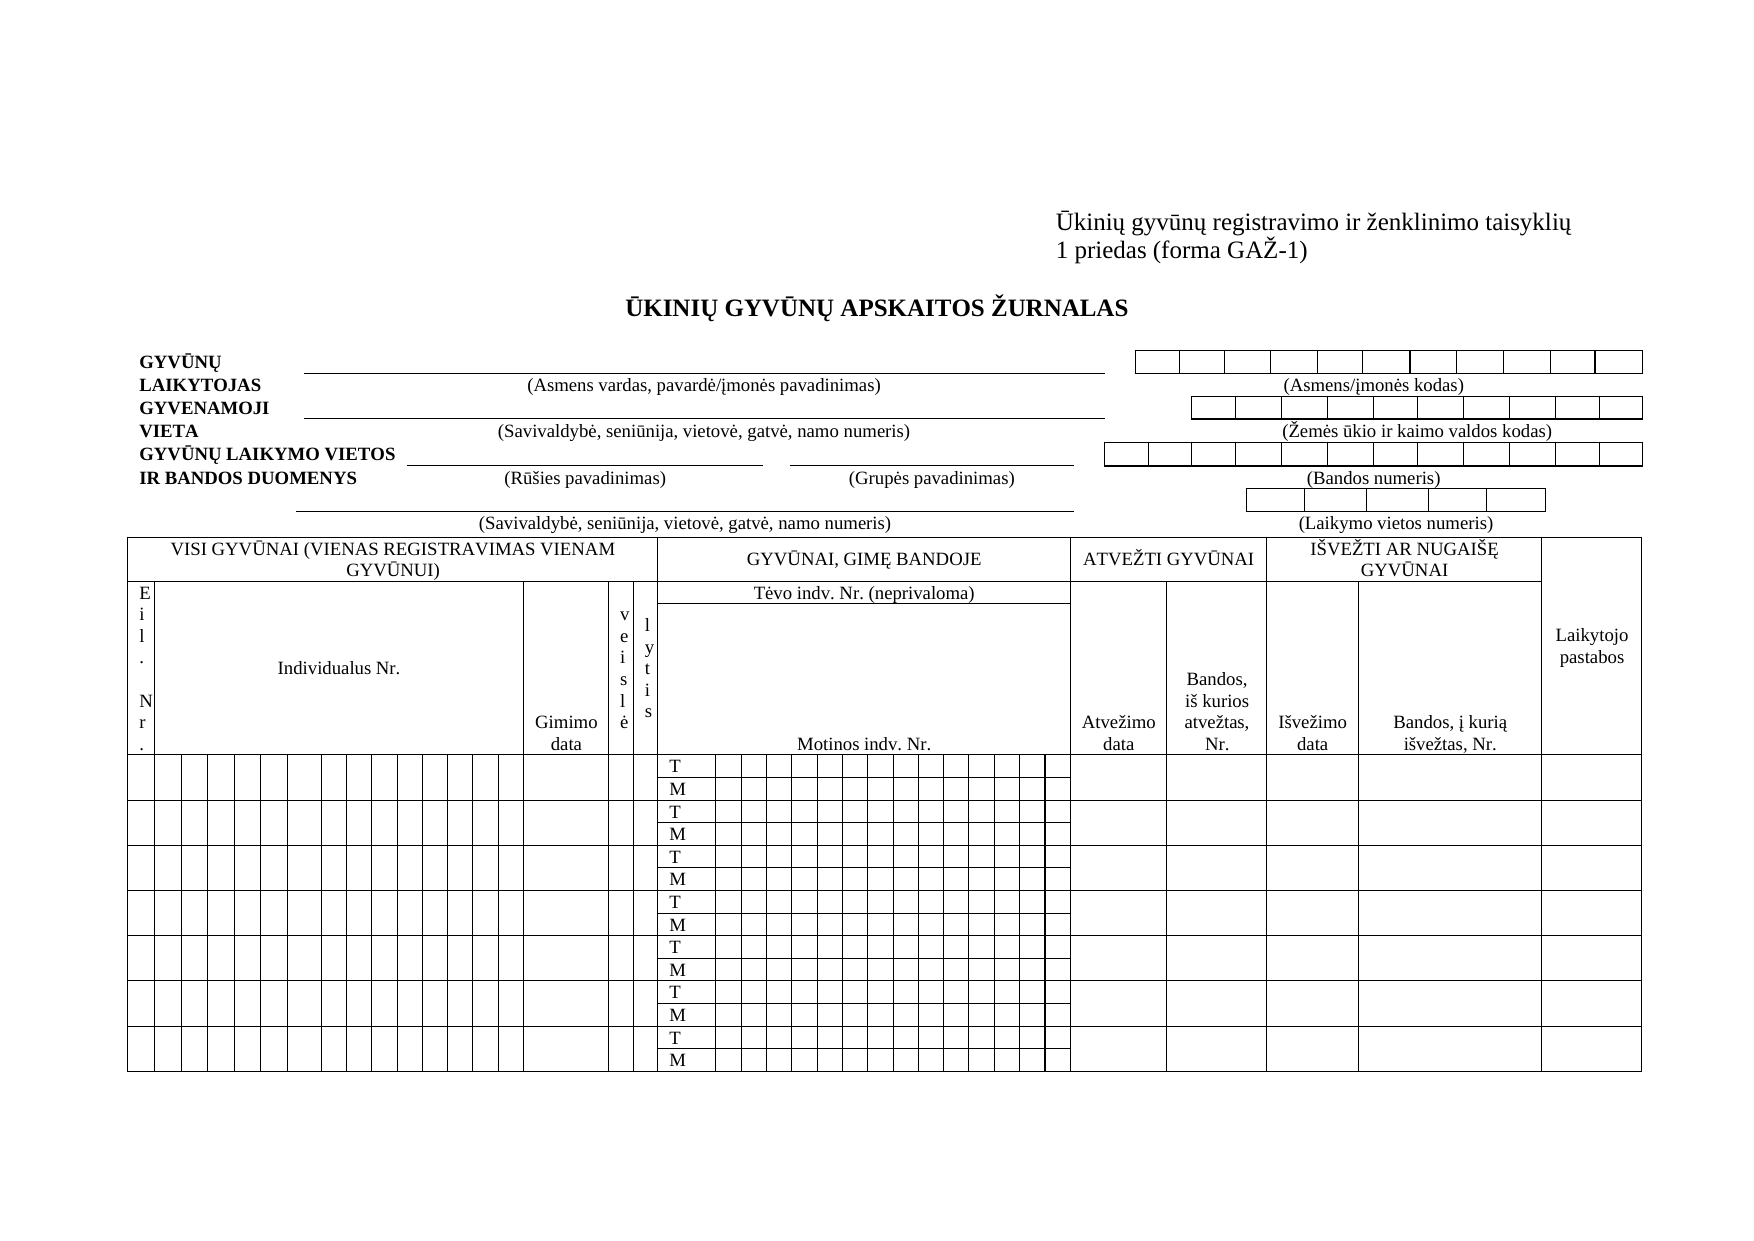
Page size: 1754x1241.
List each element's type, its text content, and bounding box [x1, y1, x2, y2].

table_cell [767, 981, 791, 1003]
table_cell [767, 823, 791, 845]
table_cell [128, 755, 154, 799]
table_cell [1071, 891, 1166, 935]
table_cell [944, 914, 968, 935]
table_cell [843, 778, 867, 799]
table_cell [1282, 443, 1327, 464]
table_cell [767, 959, 791, 980]
table_cell [609, 891, 633, 935]
table_cell [473, 846, 498, 890]
table_cell [473, 936, 498, 980]
table_cell [790, 442, 1074, 464]
table_cell [919, 801, 943, 822]
table_cell [347, 755, 371, 799]
table_cell [843, 914, 867, 935]
table_cell [894, 823, 918, 845]
table_cell [208, 755, 234, 799]
table_cell [155, 891, 181, 935]
table_cell [742, 914, 766, 935]
table_cell [1359, 936, 1541, 980]
table_cell [261, 891, 287, 935]
table_cell (Savivaldybė, seniūnija, vietovė, gatvė, namo numeris) [296, 512, 1074, 534]
table_cell [524, 801, 608, 845]
table_cell [969, 1004, 994, 1026]
table_cell [742, 778, 766, 799]
table_cell [1542, 936, 1641, 980]
table_cell [128, 846, 154, 890]
table_cell [716, 755, 741, 777]
table_cell [919, 891, 943, 912]
table_cell [1105, 396, 1191, 418]
table_cell [868, 1049, 893, 1071]
table_cell [969, 755, 994, 777]
table_cell [1236, 443, 1281, 464]
table_cell [208, 801, 234, 845]
table_cell VIETA [128, 418, 303, 442]
table_cell [868, 1027, 893, 1048]
table_cell [969, 891, 994, 912]
table_cell [398, 891, 422, 935]
table_cell [1074, 511, 1246, 534]
table_cell [524, 936, 608, 980]
table_cell [1192, 443, 1235, 464]
table_header VISI GYVŪNAI (VIENAS REGISTRAVIMAS VIENAM GYVŪNUI) [128, 538, 657, 581]
table_cell [919, 1027, 943, 1048]
table_cell [182, 936, 207, 980]
table_cell [1374, 443, 1417, 464]
table_cell [155, 801, 181, 845]
table_cell [182, 1027, 207, 1071]
table_cell [423, 846, 447, 890]
table_cell [995, 801, 1019, 822]
table_cell [818, 1004, 842, 1026]
table_cell [818, 1027, 842, 1048]
table_cell [969, 981, 994, 1003]
table_cell [868, 801, 893, 822]
table_cell Individualus Nr. [155, 582, 523, 754]
table_cell [792, 936, 817, 958]
table_cell [995, 914, 1019, 935]
table_cell [1267, 936, 1358, 980]
table_cell [1020, 755, 1044, 777]
table_cell [818, 936, 842, 958]
table_cell [1046, 1049, 1070, 1071]
table_cell [1267, 801, 1358, 845]
table_cell [767, 1027, 791, 1048]
table_cell [448, 755, 472, 799]
table_cell [843, 1027, 867, 1048]
table_cell [423, 891, 447, 935]
table_cell [767, 846, 791, 867]
table_cell [919, 778, 943, 799]
table_cell [634, 801, 657, 822]
table_cell Eil. Nr. [128, 582, 154, 754]
table_cell [767, 801, 791, 822]
table_cell [1267, 846, 1358, 890]
table_cell [919, 959, 943, 980]
table_cell [716, 868, 741, 890]
table_header [1596, 351, 1642, 373]
table_header [1551, 351, 1594, 373]
table_cell [894, 981, 918, 1003]
table_cell GYVŪNŲ LAIKYMO VIETOS [128, 442, 407, 464]
table_cell [499, 755, 523, 799]
table_cell [716, 1049, 741, 1071]
table_cell [1556, 397, 1599, 418]
text ŪKINIŲ GYVŪNŲ APSKAITOS ŽURNALAS [118, 293, 1636, 322]
table_cell Motinos indv. Nr. [658, 604, 1070, 754]
table_cell [995, 778, 1019, 799]
table_cell [742, 823, 766, 845]
table_cell [128, 1027, 154, 1071]
table_cell [1020, 1049, 1044, 1071]
table_cell [767, 1049, 791, 1071]
table_cell [1071, 936, 1166, 980]
table_cell [473, 981, 498, 1026]
table_cell Bandos, į kurią išvežtas, Nr. [1359, 582, 1541, 754]
table_cell [128, 981, 154, 1026]
table_cell [473, 801, 498, 845]
table_cell [919, 1049, 943, 1071]
table_cell [716, 936, 741, 958]
table_cell [261, 846, 287, 890]
table_cell [1236, 397, 1281, 418]
table_cell [1267, 891, 1358, 935]
table_cell [609, 1027, 633, 1071]
table_cell T [658, 846, 715, 867]
table_cell [1020, 846, 1044, 867]
table_cell [1074, 442, 1104, 464]
table_cell [448, 891, 472, 935]
table_cell [995, 981, 1019, 1003]
table_cell [944, 778, 968, 799]
table_cell [995, 1049, 1019, 1071]
table_cell [1046, 778, 1070, 799]
table_cell [894, 891, 918, 912]
table_cell [288, 936, 321, 980]
table_cell [448, 801, 472, 845]
table_cell [524, 1027, 608, 1071]
table_cell [818, 868, 842, 890]
table_cell [155, 846, 181, 890]
table_header GYVŪNŲ [128, 350, 303, 373]
table_cell [868, 846, 893, 867]
table_cell [322, 755, 346, 799]
table_cell [288, 981, 321, 1026]
table_cell [843, 801, 867, 822]
table_cell [1359, 755, 1541, 799]
table_cell [423, 936, 447, 980]
table_cell [1020, 1027, 1044, 1048]
table_cell [235, 755, 260, 799]
table_cell (Asmens vardas, pavardė/įmonės pavadinimas) [304, 374, 1104, 396]
table_cell [894, 801, 918, 822]
table_cell [634, 891, 657, 935]
table_cell [261, 755, 287, 799]
table_cell [742, 868, 766, 890]
table_cell [818, 846, 842, 867]
table_cell [792, 1027, 817, 1048]
table_cell [1247, 489, 1304, 511]
table_cell [1167, 981, 1266, 1026]
table_cell [473, 755, 498, 799]
table_cell [716, 891, 741, 912]
table_cell IR BANDOS DUOMENYS [128, 465, 407, 488]
table_cell [969, 1049, 994, 1071]
table_cell [1020, 868, 1044, 890]
table_cell [609, 846, 633, 890]
table_cell [1046, 914, 1070, 935]
table_cell [969, 801, 994, 822]
table_cell [1046, 1004, 1070, 1026]
table_cell [995, 755, 1019, 777]
table_cell [208, 1027, 234, 1071]
table_cell [208, 846, 234, 890]
table_cell [1020, 823, 1044, 845]
table_cell T [658, 981, 715, 1003]
table_cell [499, 936, 523, 980]
table_cell [995, 891, 1019, 912]
table_cell [995, 823, 1019, 845]
table_cell [1546, 511, 1643, 534]
table_cell [372, 801, 397, 845]
table_cell [792, 846, 817, 867]
table_cell T [658, 755, 715, 777]
table_cell [944, 846, 968, 867]
table_cell [473, 1027, 498, 1071]
table_cell [1071, 755, 1166, 799]
table_cell Gimimo data [524, 582, 608, 754]
table_cell [372, 891, 397, 935]
table_cell [1046, 936, 1070, 958]
table_cell [473, 891, 498, 935]
table_cell [894, 959, 918, 980]
table_cell [372, 936, 397, 980]
table_cell [1542, 801, 1641, 845]
table_cell [944, 981, 968, 1003]
table_cell [894, 936, 918, 958]
table_cell [1464, 443, 1509, 464]
table_cell M [658, 778, 715, 799]
table_cell [944, 823, 968, 845]
table_cell [944, 1027, 968, 1048]
table_cell [843, 981, 867, 1003]
table_cell [1542, 755, 1641, 799]
table_cell [792, 914, 817, 935]
table_cell [398, 846, 422, 890]
table_cell [182, 981, 207, 1026]
table_cell [995, 936, 1019, 958]
table_cell [155, 981, 181, 1026]
table_cell [423, 1027, 447, 1071]
table_cell [792, 891, 817, 912]
table_cell [128, 891, 154, 935]
table_cell [1020, 914, 1044, 935]
table_cell [944, 891, 968, 912]
table_cell [609, 981, 633, 1026]
table_cell M [658, 868, 715, 890]
table_cell [767, 755, 791, 777]
table_cell [398, 801, 422, 845]
table_cell [288, 891, 321, 935]
table_cell [235, 891, 260, 935]
table_header [1180, 351, 1224, 373]
table_cell [423, 981, 447, 1026]
table_cell T [658, 891, 715, 912]
table_cell [742, 1004, 766, 1026]
table_cell [818, 891, 842, 912]
table_header IŠVEŽTI AR NUGAIŠĘ GYVŪNAI [1267, 538, 1541, 581]
table_cell [969, 914, 994, 935]
table_cell [448, 981, 472, 1026]
table_cell [742, 1027, 766, 1048]
table_cell [944, 959, 968, 980]
table_cell [634, 936, 657, 980]
table_cell [288, 1027, 321, 1071]
table_cell [969, 868, 994, 890]
table_cell [1046, 1027, 1070, 1048]
table_cell [208, 981, 234, 1026]
table_cell [1542, 981, 1641, 1026]
table_cell [524, 846, 608, 890]
table_header [1363, 351, 1409, 373]
table_cell [634, 981, 657, 1026]
table_cell [1487, 489, 1545, 511]
table_cell [261, 981, 287, 1026]
table_cell [995, 1027, 1019, 1048]
table_cell [398, 755, 422, 799]
table_cell [1046, 868, 1070, 890]
table_cell LAIKYTOJAS [128, 373, 303, 396]
table_cell [1542, 846, 1641, 890]
table_cell [767, 868, 791, 890]
table_cell M [658, 823, 715, 845]
table_cell [1046, 823, 1070, 845]
table_cell [1020, 891, 1044, 912]
table_cell [423, 755, 447, 799]
table_cell [1305, 489, 1366, 511]
table_cell [1074, 465, 1104, 488]
table_cell [1020, 936, 1044, 958]
table_header ATVEŽTI GYVŪNAI [1071, 538, 1266, 581]
table_cell [128, 511, 296, 534]
table_cell [1367, 489, 1428, 511]
table_cell [1359, 1027, 1541, 1071]
table_cell [1418, 397, 1463, 418]
table_cell [969, 1027, 994, 1048]
table_cell [894, 778, 918, 799]
table_cell [1359, 801, 1541, 845]
table_cell [792, 959, 817, 980]
table_cell [995, 846, 1019, 867]
table_cell [716, 914, 741, 935]
table_cell [448, 1027, 472, 1071]
table_cell [995, 959, 1019, 980]
table_cell [919, 936, 943, 958]
table_cell (Bandos numeris) [1105, 467, 1643, 488]
table_cell [1046, 981, 1070, 1003]
table_cell (Asmens/įmonės kodas) [1105, 373, 1643, 396]
table_cell [155, 936, 181, 980]
table_cell [944, 936, 968, 958]
table_cell [347, 981, 371, 1026]
table_cell [322, 936, 346, 980]
table_cell [322, 1027, 346, 1071]
table_cell [969, 823, 994, 845]
table_cell [448, 936, 472, 980]
table_cell [322, 801, 346, 845]
table_cell [372, 846, 397, 890]
table_cell M [658, 914, 715, 935]
table_cell [347, 801, 371, 845]
table_header [1457, 351, 1503, 373]
table_cell [1374, 397, 1417, 418]
table_cell [261, 801, 287, 845]
table_cell [919, 1004, 943, 1026]
table_cell [1359, 981, 1541, 1026]
table_cell lytis [634, 582, 657, 754]
table_cell [792, 823, 817, 845]
table_cell [843, 891, 867, 912]
table_cell [1267, 755, 1358, 799]
table_cell [742, 936, 766, 958]
table_cell [868, 755, 893, 777]
table_cell [742, 801, 766, 822]
table_cell GYVENAMOJI [128, 396, 303, 418]
table_cell [288, 755, 321, 799]
table_cell [995, 1004, 1019, 1026]
table_cell [792, 755, 817, 777]
table_cell [208, 891, 234, 935]
table_cell [767, 936, 791, 958]
table_cell [919, 823, 943, 845]
table_cell [742, 1049, 766, 1071]
table_cell (Savivaldybė, seniūnija, vietovė, gatvė, namo numeris) [304, 419, 1104, 442]
table_cell [235, 846, 260, 890]
table_cell [1167, 846, 1266, 890]
table_cell [372, 981, 397, 1026]
table_cell [398, 936, 422, 980]
table_cell [1020, 801, 1044, 822]
table_cell [919, 755, 943, 777]
table_cell [763, 465, 789, 488]
table_cell [742, 959, 766, 980]
table_cell [1071, 846, 1166, 890]
table_header [1411, 351, 1456, 373]
table_cell [716, 1027, 741, 1048]
table_cell [1105, 418, 1192, 442]
table_cell [1429, 489, 1486, 511]
table_cell [1020, 1004, 1044, 1026]
table_cell [919, 868, 943, 890]
table_cell [1600, 443, 1642, 464]
table_cell [792, 868, 817, 890]
table_cell [818, 959, 842, 980]
table_cell [1046, 959, 1070, 980]
table_cell [1071, 981, 1166, 1026]
table_header [1271, 351, 1317, 373]
table_cell [818, 801, 842, 822]
table_cell [868, 778, 893, 799]
table_cell [288, 801, 321, 845]
table_cell [767, 914, 791, 935]
table_cell T [658, 1027, 715, 1048]
table_cell [1542, 891, 1641, 935]
table_cell M [658, 959, 715, 980]
table_cell [995, 868, 1019, 890]
table_cell [304, 396, 1104, 418]
table_cell [448, 846, 472, 890]
table_cell [1046, 846, 1070, 867]
table_cell [792, 981, 817, 1003]
table_cell [499, 981, 523, 1026]
table_cell [296, 488, 1074, 511]
table_cell [398, 981, 422, 1026]
table_cell [322, 846, 346, 890]
table_cell [868, 959, 893, 980]
table_cell [398, 1027, 422, 1071]
table_cell [868, 891, 893, 912]
table_cell [182, 891, 207, 935]
table_cell [716, 823, 741, 845]
table_cell [1071, 1027, 1166, 1071]
table_cell [969, 778, 994, 799]
table_cell [716, 801, 741, 822]
table_cell [1359, 891, 1541, 935]
table_header [1225, 351, 1270, 373]
table_cell [1510, 443, 1555, 464]
table_cell [372, 1027, 397, 1071]
table_cell [182, 801, 207, 845]
table_cell (Grupės pavadinimas) [790, 466, 1074, 488]
table_cell [1418, 443, 1463, 464]
table_cell [499, 846, 523, 890]
table_cell [1542, 1027, 1641, 1071]
table_cell [261, 936, 287, 980]
table_cell [322, 981, 346, 1026]
table_cell [1046, 801, 1070, 822]
table_cell [843, 1004, 867, 1026]
table_cell [1328, 397, 1373, 418]
table_header Laikytojo pastabos [1542, 538, 1641, 754]
table_cell [716, 981, 741, 1003]
table_cell [1359, 846, 1541, 890]
table_header [304, 350, 1104, 373]
table_cell [155, 1027, 181, 1071]
table_cell [524, 755, 608, 799]
table_cell (Žemės ūkio ir kaimo valdos kodas) [1192, 420, 1643, 442]
table_cell [128, 801, 154, 845]
table_cell [128, 488, 296, 511]
table_cell [1167, 891, 1266, 935]
table_cell [1267, 1027, 1358, 1071]
table_cell [1167, 755, 1266, 799]
table_cell [1546, 488, 1643, 511]
table_cell Išvežimo data [1267, 582, 1358, 754]
table_cell [792, 1049, 817, 1071]
table_cell [944, 1049, 968, 1071]
table_cell [634, 846, 657, 890]
table_cell [1149, 443, 1191, 464]
table_cell [843, 959, 867, 980]
table_cell [944, 755, 968, 777]
table_cell [868, 936, 893, 958]
table_cell [261, 1027, 287, 1071]
table_cell [843, 846, 867, 867]
table_cell [1556, 443, 1599, 464]
text Ūkinių gyvūnų registravimo ir ženklinimo taisyklių [1056, 207, 1636, 235]
table_cell [716, 846, 741, 867]
table_cell [423, 801, 447, 845]
table_cell [894, 846, 918, 867]
table_cell [894, 1004, 918, 1026]
table_header [1136, 351, 1179, 373]
table_header [1318, 351, 1362, 373]
table_cell [1167, 801, 1266, 845]
table_cell [716, 778, 741, 799]
table_cell [1464, 397, 1509, 418]
table_cell [322, 891, 346, 935]
table_cell [235, 1027, 260, 1071]
table_cell [792, 1004, 817, 1026]
table_cell [767, 1004, 791, 1026]
table_cell [818, 823, 842, 845]
table_cell [1071, 801, 1166, 845]
table_cell [1167, 1027, 1266, 1071]
table_cell [1046, 755, 1070, 777]
table_cell [894, 868, 918, 890]
table_cell [843, 936, 867, 958]
table_cell [792, 801, 817, 822]
table_cell [288, 846, 321, 890]
table_cell [944, 801, 968, 822]
table_cell [1020, 959, 1044, 980]
table_cell [634, 1027, 657, 1071]
table_cell [1510, 397, 1555, 418]
table_cell [1167, 936, 1266, 980]
table_cell [499, 1027, 523, 1071]
table_cell [919, 981, 943, 1003]
table_cell [818, 981, 842, 1003]
table_header [1504, 351, 1550, 373]
table_cell [407, 442, 763, 464]
table_cell [818, 778, 842, 799]
table_cell [868, 823, 893, 845]
table_cell M [658, 1049, 715, 1071]
table_cell T [658, 936, 715, 958]
table_cell [868, 981, 893, 1003]
table_cell [499, 801, 523, 845]
table_cell Atvežimo data [1071, 582, 1166, 754]
table_cell [1192, 397, 1235, 418]
table_cell [894, 1049, 918, 1071]
table_cell [843, 823, 867, 845]
table_cell Bandos, iš kurios atvežtas, Nr. [1167, 582, 1266, 754]
table_cell [894, 755, 918, 777]
table_cell [919, 846, 943, 867]
table_cell [894, 1027, 918, 1048]
table_cell [609, 936, 633, 980]
table_cell [843, 1049, 867, 1071]
table_cell [1105, 443, 1148, 464]
table_header [1105, 350, 1135, 373]
table_cell [818, 1049, 842, 1071]
table_cell [767, 778, 791, 799]
table_cell [1282, 397, 1327, 418]
table_cell [1020, 778, 1044, 799]
table_cell [969, 959, 994, 980]
table_cell [634, 822, 657, 845]
table_cell [235, 801, 260, 845]
table_cell [208, 936, 234, 980]
table_cell [347, 891, 371, 935]
table_cell [347, 936, 371, 980]
table_cell [524, 891, 608, 935]
table_cell [894, 914, 918, 935]
table_cell [919, 914, 943, 935]
table_cell M [658, 1004, 715, 1026]
table_cell [742, 846, 766, 867]
table_cell [1046, 891, 1070, 912]
table_cell (Laikymo vietos numeris) [1246, 512, 1546, 534]
table_cell [868, 914, 893, 935]
table_cell [868, 868, 893, 890]
table_cell [182, 755, 207, 799]
table_cell [499, 891, 523, 935]
table_cell Tėvo indv. Nr. (neprivaloma) [658, 582, 1070, 603]
table_cell [1267, 981, 1358, 1026]
table_cell [767, 891, 791, 912]
table_cell [1074, 488, 1246, 511]
table_cell [1600, 397, 1642, 418]
table_cell [868, 1004, 893, 1026]
table_cell [792, 778, 817, 799]
table_cell [969, 936, 994, 958]
table_cell [372, 755, 397, 799]
table_cell [742, 755, 766, 777]
table_cell [944, 1004, 968, 1026]
text 1 priedas (forma GAŽ-1) [1056, 235, 1636, 264]
table_cell [716, 959, 741, 980]
table_cell [634, 755, 657, 799]
table_cell [818, 914, 842, 935]
table_cell [347, 846, 371, 890]
table_cell veislė [609, 582, 633, 754]
table_cell [524, 981, 608, 1026]
table_cell [763, 442, 789, 464]
table_cell [716, 1004, 741, 1026]
table_cell [155, 755, 181, 799]
table_cell (Rūšies pavadinimas) [407, 466, 763, 488]
table_cell [969, 846, 994, 867]
table_cell [609, 755, 633, 799]
table_cell [843, 868, 867, 890]
table_cell [742, 891, 766, 912]
table_cell [182, 846, 207, 890]
table_cell [347, 1027, 371, 1071]
table_cell T [658, 801, 715, 822]
table_cell [235, 981, 260, 1026]
table_cell [235, 936, 260, 980]
table_cell [843, 755, 867, 777]
table_cell [609, 801, 633, 845]
table_cell [128, 936, 154, 980]
table_cell [742, 981, 766, 1003]
table_header GYVŪNAI, GIMĘ BANDOJE [658, 538, 1070, 581]
table_cell [1020, 981, 1044, 1003]
table_cell [944, 868, 968, 890]
table_cell [818, 755, 842, 777]
table_cell [1328, 443, 1373, 464]
